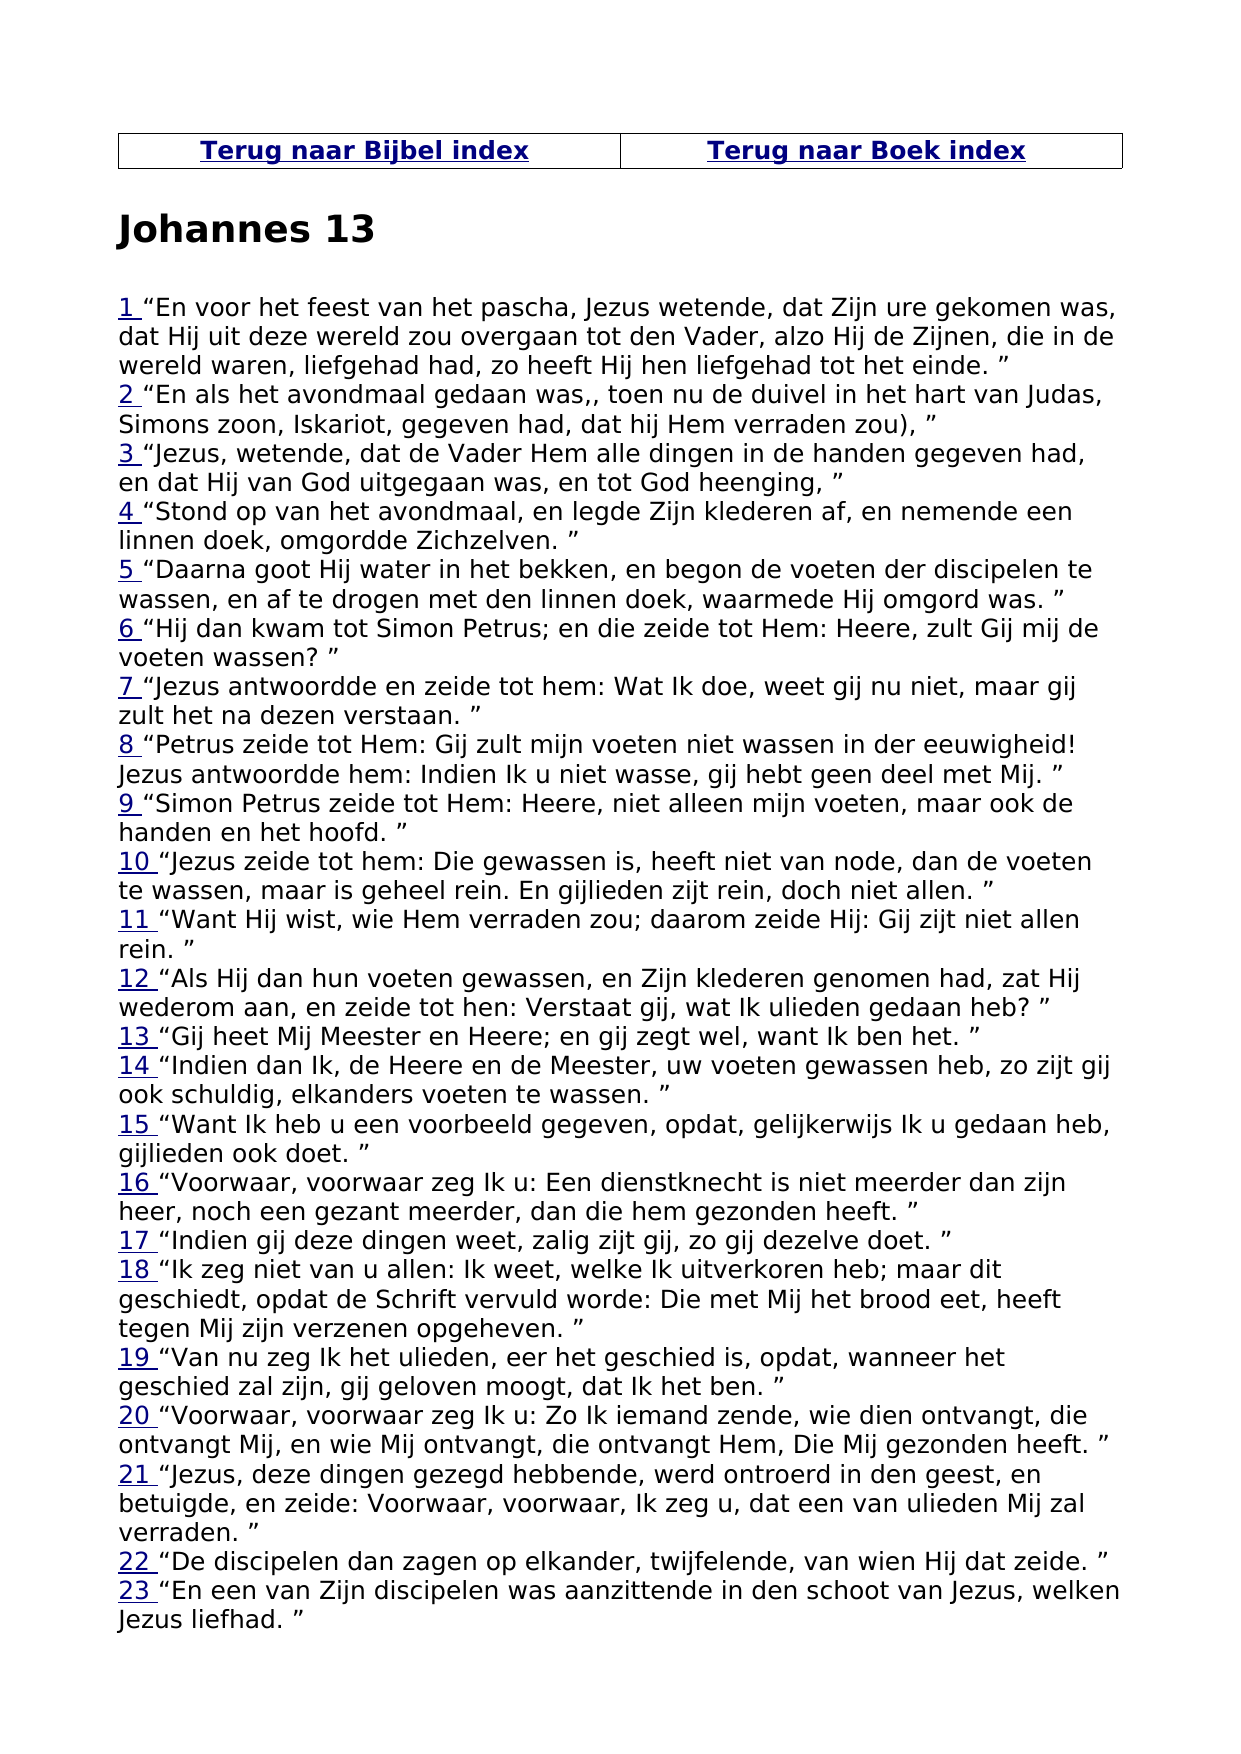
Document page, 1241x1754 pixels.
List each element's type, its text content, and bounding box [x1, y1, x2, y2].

table_header Terug naar Bijbel index [119, 134, 620, 168]
text 1 “En voor het feest van het pascha, Jezus wetende, dat Zijn ure gekomen was, dat Hij uit deze wereld zou overgaan tot den Vader, alzo Hij de Zijnen, die in de wereld waren, liefgehad had, zo heeft Hij hen liefgehad tot het einde. ” 2 “En als het avondmaal gedaan was,, toen nu de duivel in het hart van Judas, Simons zoon, Iskariot, gegeven had, dat hij Hem verraden zou), ” 3 “Jezus, wetende, dat de Vader Hem alle dingen in de handen gegeven had, en dat Hij van God uitgegaan was, en tot God heenging, ” 4 “Stond op van het avondmaal, en legde Zijn klederen af, en nemende een linnen doek, omgordde Zichzelven. ” 5 “Daarna goot Hij water in het bekken, en begon de voeten der discipelen te wassen, en af te drogen met den linnen doek, waarmede Hij omgord was. ” 6 “Hij dan kwam tot Simon Petrus; en die zeide tot Hem: Heere, zult Gij mij de voeten wassen? ” 7 “Jezus antwoordde en zeide tot hem: Wat Ik doe, weet gij nu niet, maar gij zult het na dezen verstaan. ” 8 “Petrus zeide tot Hem: Gij zult mijn voeten niet wassen in der eeuwigheid! Jezus antwoordde hem: Indien Ik u niet wasse, gij hebt geen deel met Mij. ” 9 “Simon Petrus zeide tot Hem: Heere, niet alleen mijn voeten, maar ook de handen en het hoofd. ” 10 “Jezus zeide tot hem: Die gewassen is, heeft niet van node, dan de voeten te wassen, maar is geheel rein. En gijlieden zijt rein, doch niet allen. ” 11 “Want Hij wist, wie Hem verraden zou; daarom zeide Hij: Gij zijt niet allen rein. ” 12 “Als Hij dan hun voeten gewassen, en Zijn klederen genomen had, zat Hij wederom aan, en zeide tot hen: Verstaat gij, wat Ik ulieden gedaan heb? ” 13 “Gij heet Mij Meester en Heere; en gij zegt wel, want Ik ben het. ” 14 “Indien dan Ik, de Heere en de Meester, uw voeten gewassen heb, zo zijt gij ook schuldig, elkanders voeten te wassen. ” 15 “Want Ik heb u een voorbeeld gegeven, opdat, gelijkerwijs Ik u gedaan heb, gijlieden ook doet. ” 16 “Voorwaar, voorwaar zeg Ik u: Een dienstknecht is niet meerder dan zijn heer, noch een gezant meerder, dan die hem gezonden heeft. ” 17 “Indien gij deze dingen weet, zalig zijt gij, zo gij dezelve doet. ” 18 “Ik zeg niet van u allen: Ik weet, welke Ik uitverkoren heb; maar dit geschiedt, opdat de Schrift vervuld worde: Die met Mij het brood eet, heeft tegen Mij zijn verzenen opgeheven. ” 19 “Van nu zeg Ik het ulieden, eer het geschied is, opdat, wanneer het geschied zal zijn, gij geloven moogt, dat Ik het ben. ” 20 “Voorwaar, voorwaar zeg Ik u: Zo Ik iemand zende, wie dien ontvangt, die ontvangt Mij, en wie Mij ontvangt, die ontvangt Hem, Die Mij gezonden heeft. ” 21 “Jezus, deze dingen gezegd hebbende, werd ontroerd in den geest, en betuigde, en zeide: Voorwaar, voorwaar, Ik zeg u, dat een van ulieden Mij zal verraden. ” 22 “De discipelen dan zagen op elkander, twijfelende, van wien Hij dat zeide. ” 23 “En een van Zijn discipelen was aanzittende in den schoot van Jezus, welken Jezus liefhad. ” [118, 264, 1122, 1635]
subtitle Johannes 13 [118, 208, 1122, 252]
table_header Terug naar Boek index [621, 134, 1122, 168]
